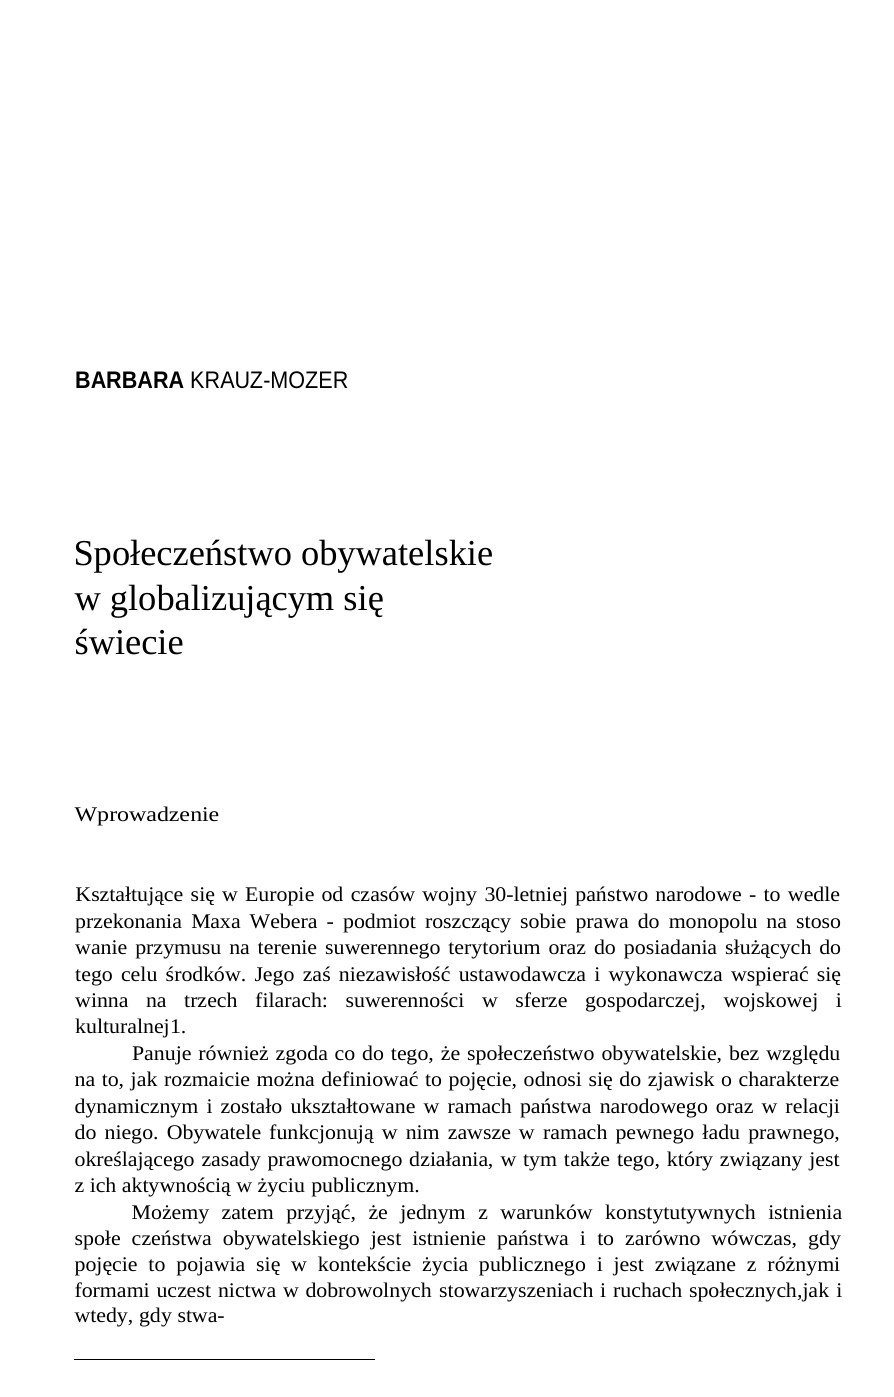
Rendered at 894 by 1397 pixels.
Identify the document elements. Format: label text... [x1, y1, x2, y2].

text Panuje również zgoda co do tego, że społeczeństwo obywatelskie, bez względu na to, jak rozmaicie można definiować to pojęcie, odnosi się do zjawisk o charakterze dynamicznym i zostało ukształtowane w ramach państwa narodowego oraz w relacji do niego. Obywatele funkcjonują w nim zawsze w ramach pewnego ładu prawnego, określającego zasady prawomocnego działania, w tym także tego, który związany jest z ich aktywnością w życiu publicznym. [74, 1041, 841, 1197]
text Kształtujące się w Europie od czasów wojny 30-letniej państwo narodowe - to wedle przekonania Maxa Webera - podmiot roszczący sobie prawa do monopolu na stoso­ wanie przymusu na terenie suwerennego terytorium oraz do posiadania służących do tego celu środków. Jego zaś niezawisłość ustawodawcza i wykonawcza wspierać się winna na trzech filarach: suwerenności w sferze gospodarczej, wojskowej i kulturalnej1. [75, 882, 842, 1038]
text BARBARA KRAUZ-MOZER [75, 366, 854, 393]
text Możemy zatem przyjąć, że jednym z warunków konstytutywnych istnienia społe­ czeństwa obywatelskiego jest istnienie państwa i to zarówno wówczas, gdy pojęcie to pojawia się w kontekście życia publicznego i jest związane z różnymi formami uczest­ nictwa w dobrowolnych stowarzyszeniach i ruchach społecznych,jak i wtedy, gdy stwa- [74, 1200, 842, 1327]
text Wprowadzenie [74, 802, 854, 826]
text Społeczeństwo obywatelskie w globalizującym się świecie [73, 532, 498, 663]
